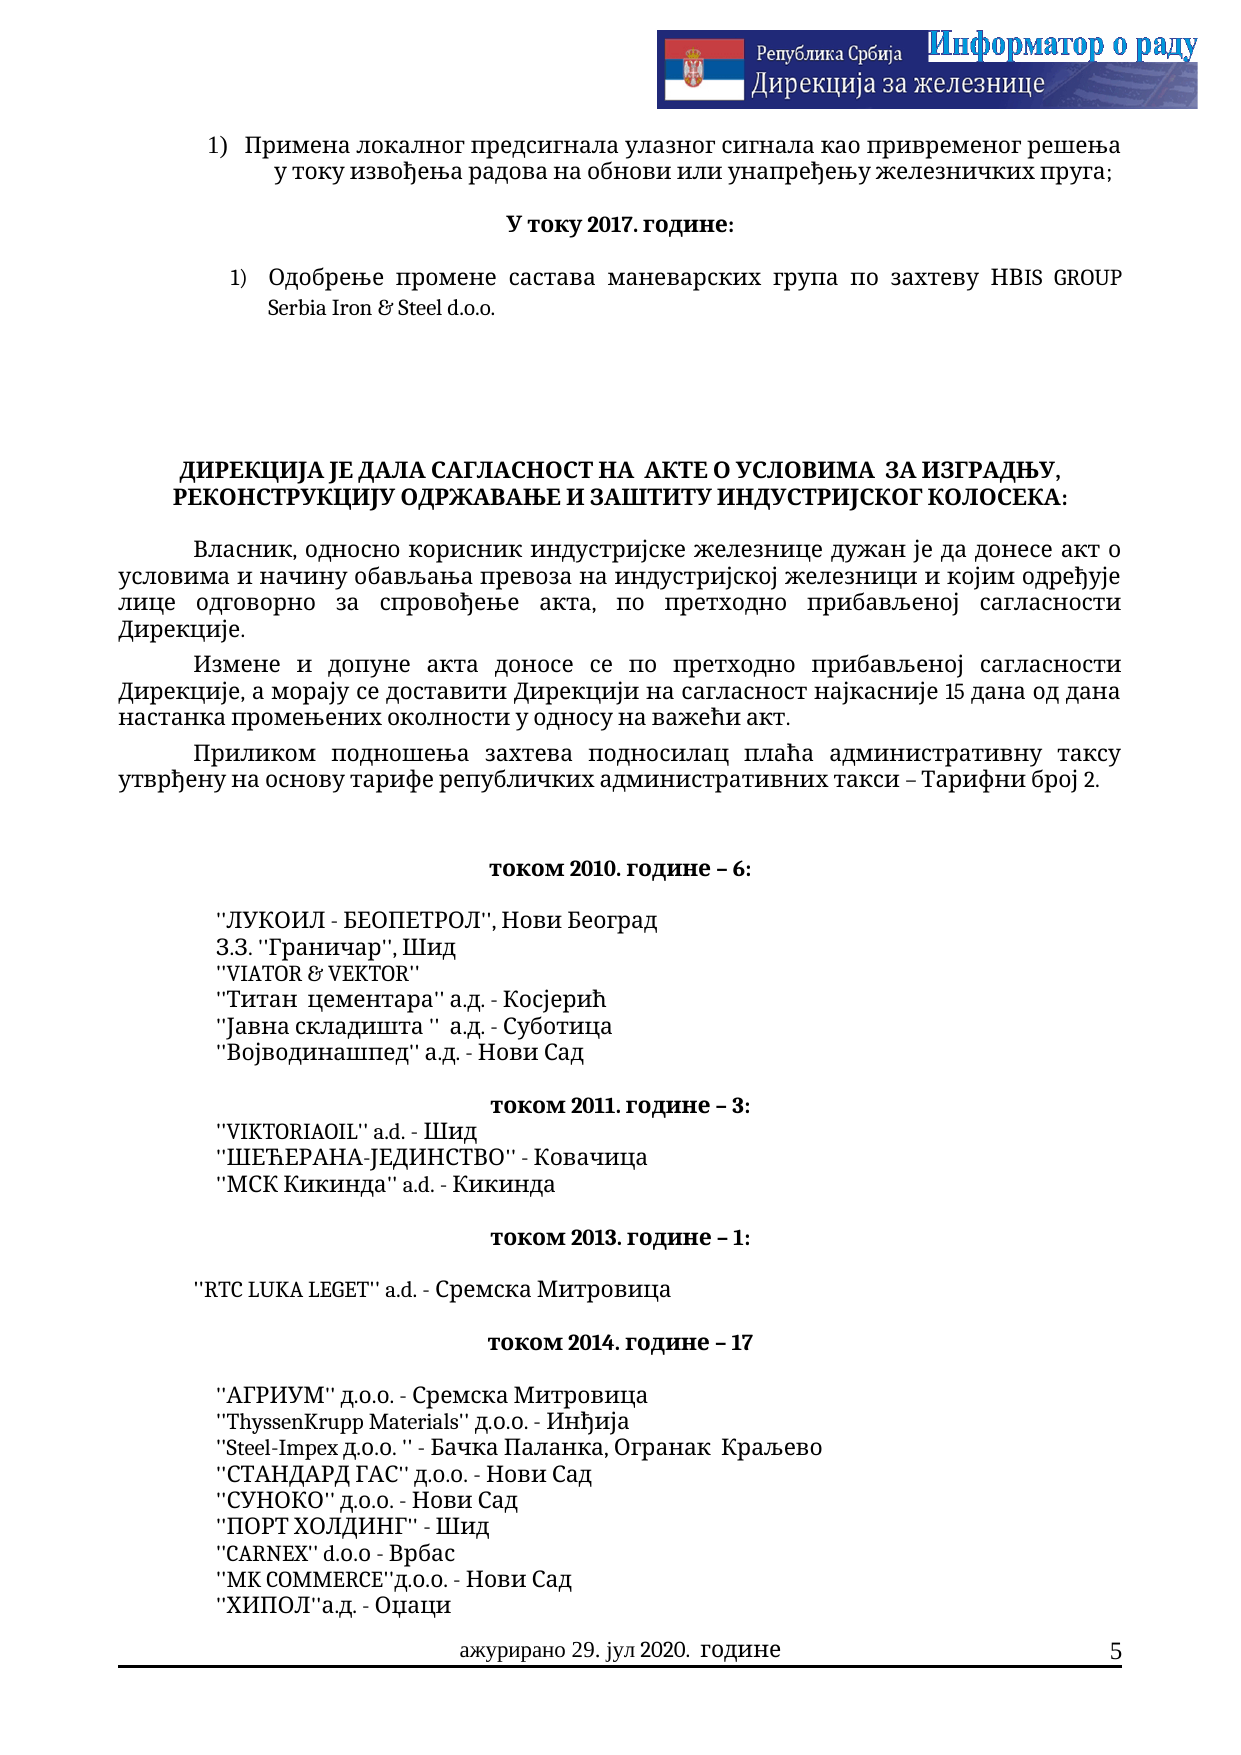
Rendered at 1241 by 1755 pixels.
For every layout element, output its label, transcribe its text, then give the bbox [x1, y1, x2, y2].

text ''RTC LUKA LEGET'' a.d. - Сремска Митровица [118, 1277, 1122, 1303]
text током 2010. године – 6: [118, 855, 1122, 882]
text током 2013. године – 1: [118, 1224, 1122, 1251]
text током 2014. године – 17 [118, 1330, 1122, 1356]
list Примена локалног предсигнала улазног сигнала као привременог решења у току извођења радова на обнови или унапређењу железничких пруга; [207, 130, 1122, 185]
list Одобрење промене састава маневарских група по захтеву НВIS GROUP Serbia Iron & Steel d.o.o. [231, 264, 1122, 321]
text током 2011. године – 3: [118, 1092, 1122, 1119]
text Приликом подношења захтева подносилац плаћа административну таксу утврђену на основу тарифе републичких административних такси – Тарифни број 2. [118, 741, 1122, 793]
text Измене и допуне акта доносе се по претходно прибављеној сагласности Дирекције, а морају се доставити Дирекцији на сагласност најкасније 15 дана од дана настанка промењених околности у односу на важећи акт. [118, 652, 1122, 731]
text У току 2017. године: [118, 212, 1122, 238]
text ДИРЕКЦИЈА ЈЕ ДАЛА САГЛАСНОСТ НА АКТЕ О УСЛОВИМА ЗА ИЗГРАДЊУ, РЕКОНСТРУКЦИЈУ ОДРЖАВАЊЕ И ЗАШТИТУ ИНДУСТРИЈСКОГ КОЛОСЕКА: [118, 458, 1122, 511]
text Власник, односно корисник индустријске железнице дужан је да донесе акт о условима и начину обављања превоза на индустријској железници и којим одређује лице одговорно за спровођење акта, по претходно прибављеној сагласности Дирекције. [118, 537, 1122, 643]
